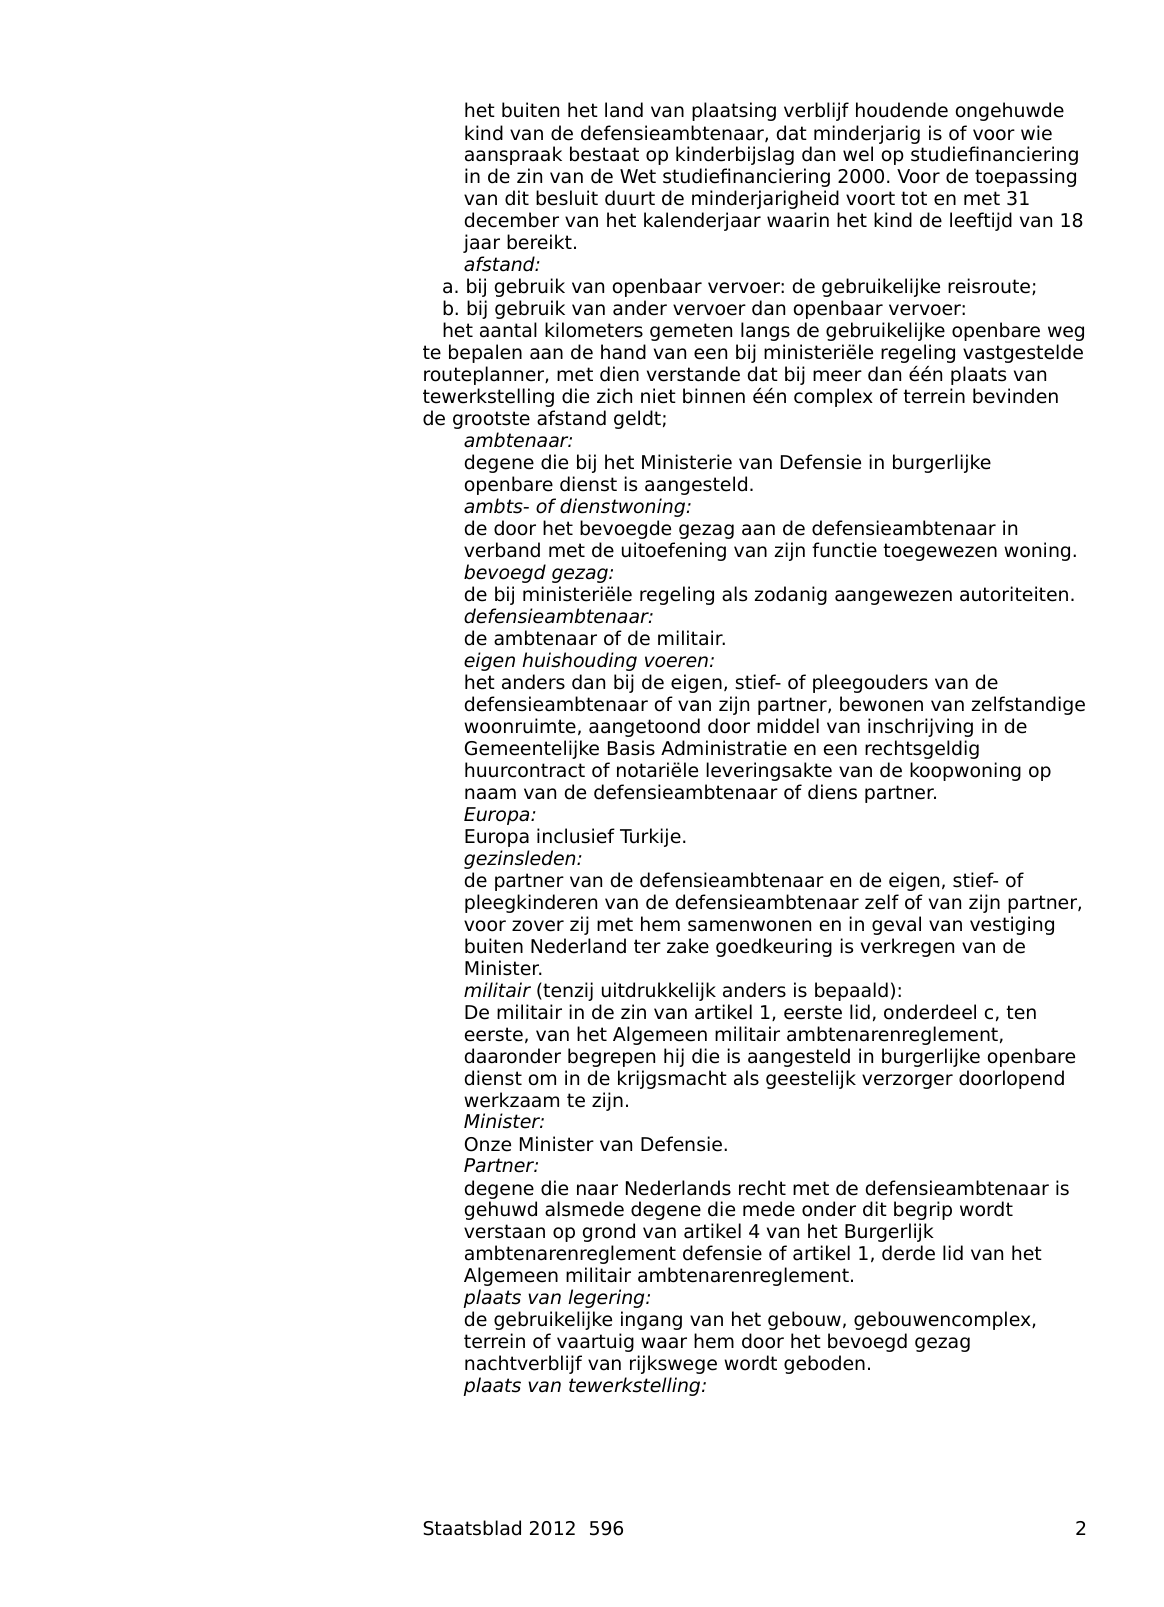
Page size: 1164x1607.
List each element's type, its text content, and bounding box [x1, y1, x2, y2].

text militair (tenzij uitdrukkelijk anders is bepaald): [464, 979, 1087, 1002]
text De militair in de zin van artikel 1, eerste lid, onderdeel c, ten eerste, van het Algemeen militair ambtenarenreglement, daaronder begrepen hij die is aangesteld in burgerlijke openbare dienst om in de krijgsmacht als geestelijk verzorger doorlopend werkzaam te zijn. [464, 1002, 1087, 1111]
text Partner: [464, 1155, 1087, 1177]
text b. bij gebruik van ander vervoer dan openbaar vervoer: [422, 298, 1087, 320]
text gezinsleden: [464, 848, 1087, 870]
text Onze Minister van Defensie. [464, 1133, 1087, 1155]
text a. bij gebruik van openbaar vervoer: de gebruikelijke reisroute; [422, 276, 1087, 298]
text Europa inclusief Turkije. [464, 826, 1087, 848]
text afstand: [464, 254, 1087, 276]
text Minister: [464, 1111, 1087, 1133]
text de gebruikelijke ingang van het gebouw, gebouwencomplex, terrein of vaartuig waar hem door het bevoegd gezag nachtverblijf van rijkswege wordt geboden. [464, 1309, 1087, 1375]
text het buiten het land van plaatsing verblijf houdende ongehuwde kind van de defensieambtenaar, dat minderjarig is of voor wie aanspraak bestaat op kinderbijslag dan wel op studiefinanciering in de zin van de Wet studiefinanciering 2000. Voor de toepassing van dit besluit duurt de minderjarigheid voort tot en met 31 december van het kalenderjaar waarin het kind de leeftijd van 18 jaar bereikt. [464, 100, 1087, 254]
text eigen huishouding voeren: [464, 650, 1087, 672]
text de ambtenaar of de militair. [464, 628, 1087, 650]
text degene die bij het Ministerie van Defensie in burgerlijke openbare dienst is aangesteld. [464, 452, 1087, 496]
text het anders dan bij de eigen, stief- of pleegouders van de defensieambtenaar of van zijn partner, bewonen van zelfstandige woonruimte, aangetoond door middel van inschrijving in de Gemeentelijke Basis Administratie en een rechtsgeldig huurcontract of notariële leveringsakte van de koopwoning op naam van de defensieambtenaar of diens partner. [464, 672, 1087, 804]
text bevoegd gezag: [464, 562, 1087, 584]
text degene die naar Nederlands recht met de defensieambtenaar is gehuwd alsmede degene die mede onder dit begrip wordt verstaan op grond van artikel 4 van het Burgerlijk ambtenarenreglement defensie of artikel 1, derde lid van het Algemeen militair ambtenarenreglement. [464, 1177, 1087, 1287]
text ambtenaar: [464, 430, 1087, 452]
text het aantal kilometers gemeten langs de gebruikelijke openbare weg te bepalen aan de hand van een bij ministeriële regeling vastgestelde routeplanner, met dien verstande dat bij meer dan één plaats van tewerkstelling die zich niet binnen één complex of terrein bevinden de grootste afstand geldt; [422, 320, 1087, 430]
text ambts- of dienstwoning: [464, 496, 1087, 518]
text de door het bevoegde gezag aan de defensieambtenaar in verband met de uitoefening van zijn functie toegewezen woning. [464, 518, 1087, 562]
text Europa: [464, 804, 1087, 826]
text plaats van legering: [464, 1287, 1087, 1309]
text de bij ministeriële regeling als zodanig aangewezen autoriteiten. [464, 584, 1087, 606]
text defensieambtenaar: [464, 606, 1087, 628]
text de partner van de defensieambtenaar en de eigen, stief- of pleegkinderen van de defensieambtenaar zelf of van zijn partner, voor zover zij met hem samenwonen en in geval van vestiging buiten Nederland ter zake goedkeuring is verkregen van de Minister. [464, 870, 1087, 979]
text plaats van tewerkstelling: [464, 1375, 1087, 1397]
